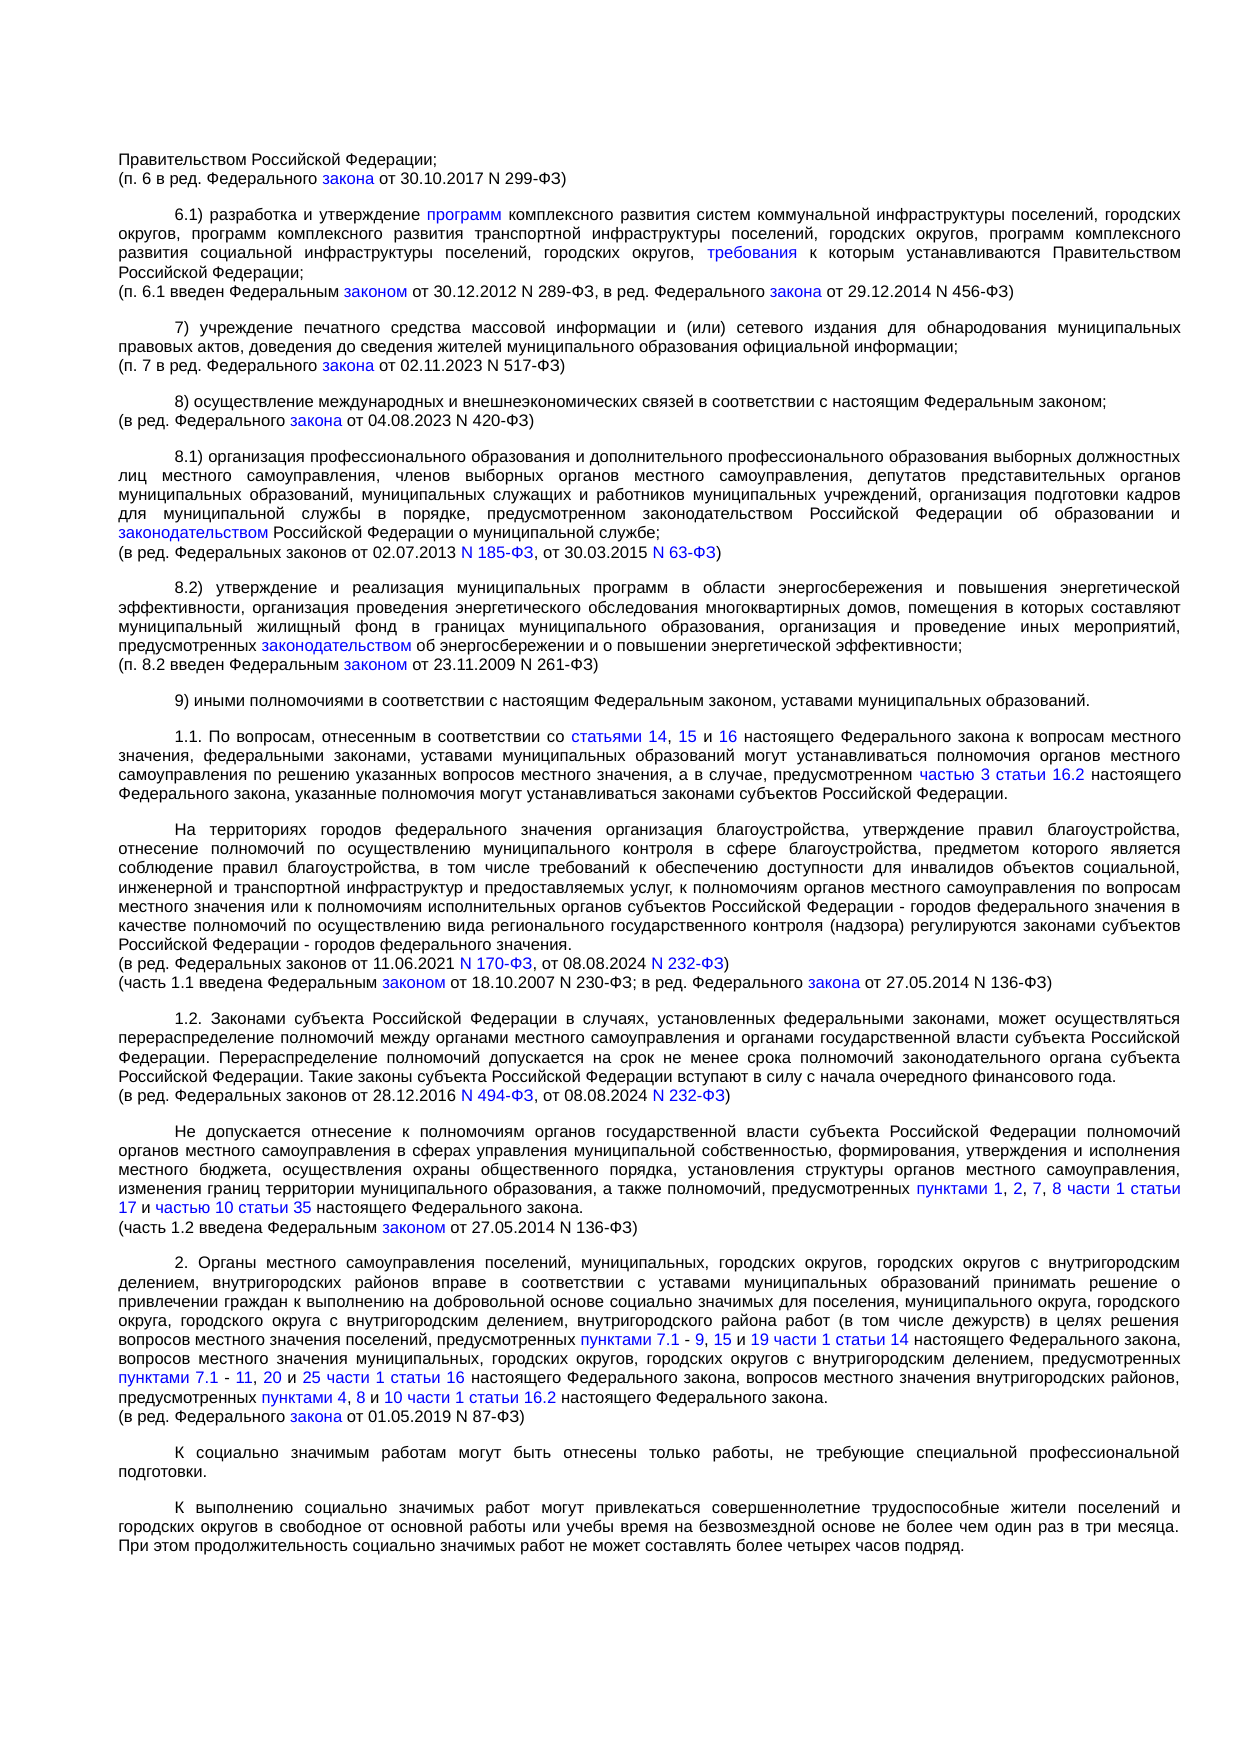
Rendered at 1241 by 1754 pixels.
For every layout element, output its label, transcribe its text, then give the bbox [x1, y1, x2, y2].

text (в ред. Федеральных законов от 11.06.2021 N 170-ФЗ, от 08.08.2024 N 232-ФЗ) [118, 954, 1181, 973]
text (часть 1.2 введена Федеральным законом от 27.05.2014 N 136-ФЗ) [118, 1217, 1181, 1237]
text На территориях городов федерального значения организация благоустройства, утверждение правил благоустройства, отнесение полномочий по осуществлению муниципального контроля в сфере благоустройства, предметом которого является соблюдение правил благоустройства, в том числе требований к обеспечению доступности для инвалидов объектов социальной, инженерной и транспортной инфраструктур и предоставляемых услуг, к полномочиям органов местного самоуправления по вопросам местного значения или к полномочиям исполнительных органов субъектов Российской Федерации - городов федерального значения в качестве полномочий по осуществлению вида регионального государственного контроля (надзора) регулируются законами субъектов Российской Федерации - городов федерального значения. [118, 820, 1181, 954]
text 8) осуществление международных и внешнеэкономических связей в соответствии с настоящим Федеральным законом; [118, 392, 1181, 411]
text (в ред. Федерального закона от 01.05.2019 N 87-ФЗ) [118, 1407, 1181, 1426]
text (п. 7 в ред. Федерального закона от 02.11.2023 N 517-ФЗ) [118, 356, 1181, 375]
text К социально значимым работам могут быть отнесены только работы, не требующие специальной профессиональной подготовки. [118, 1442, 1181, 1481]
text 8.2) утверждение и реализация муниципальных программ в области энергосбережения и повышения энергетической эффективности, организация проведения энергетического обследования многоквартирных домов, помещения в которых составляют муниципальный жилищный фонд в границах муниципального образования, организация и проведение иных мероприятий, предусмотренных законодательством об энергосбережении и о повышении энергетической эффективности; [118, 578, 1181, 655]
text Правительством Российской Федерации; [118, 150, 1181, 169]
text (п. 8.2 введен Федеральным законом от 23.11.2009 N 261-ФЗ) [118, 655, 1181, 674]
text (в ред. Федерального закона от 04.08.2023 N 420-ФЗ) [118, 411, 1181, 430]
text 2. Органы местного самоуправления поселений, муниципальных, городских округов, городских округов с внутригородским делением, внутригородских районов вправе в соответствии с уставами муниципальных образований принимать решение о привлечении граждан к выполнению на добровольной основе социально значимых для поселения, муниципального округа, городского округа, городского округа с внутригородским делением, внутригородского района работ (в том числе дежурств) в целях решения вопросов местного значения поселений, предусмотренных пунктами 7.1 - 9, 15 и 19 части 1 статьи 14 настоящего Федерального закона, вопросов местного значения муниципальных, городских округов, городских округов с внутригородским делением, предусмотренных пунктами 7.1 - 11, 20 и 25 части 1 статьи 16 настоящего Федерального закона, вопросов местного значения внутригородских районов, предусмотренных пунктами 4, 8 и 10 части 1 статьи 16.2 настоящего Федерального закона. [118, 1253, 1181, 1407]
text 9) иными полномочиями в соответствии с настоящим Федеральным законом, уставами муниципальных образований. [118, 691, 1181, 710]
text 1.2. Законами субъекта Российской Федерации в случаях, установленных федеральными законами, может осуществляться перераспределение полномочий между органами местного самоуправления и органами государственной власти субъекта Российской Федерации. Перераспределение полномочий допускается на срок не менее срока полномочий законодательного органа субъекта Российской Федерации. Такие законы субъекта Российской Федерации вступают в силу с начала очередного финансового года. [118, 1009, 1181, 1086]
text (п. 6.1 введен Федеральным законом от 30.12.2012 N 289-ФЗ, в ред. Федерального закона от 29.12.2014 N 456-ФЗ) [118, 282, 1181, 301]
text (часть 1.1 введена Федеральным законом от 18.10.2007 N 230-ФЗ; в ред. Федерального закона от 27.05.2014 N 136-ФЗ) [118, 973, 1181, 992]
text (в ред. Федеральных законов от 28.12.2016 N 494-ФЗ, от 08.08.2024 N 232-ФЗ) [118, 1086, 1181, 1105]
text (п. 6 в ред. Федерального закона от 30.10.2017 N 299-ФЗ) [118, 169, 1181, 188]
text 6.1) разработка и утверждение программ комплексного развития систем коммунальной инфраструктуры поселений, городских округов, программ комплексного развития транспортной инфраструктуры поселений, городских округов, программ комплексного развития социальной инфраструктуры поселений, городских округов, требования к которым устанавливаются Правительством Российской Федерации; [118, 205, 1181, 282]
text К выполнению социально значимых работ могут привлекаться совершеннолетние трудоспособные жители поселений и городских округов в свободное от основной работы или учебы время на безвозмездной основе не более чем один раз в три месяца. При этом продолжительность социально значимых работ не может составлять более четырех часов подряд. [118, 1497, 1181, 1555]
text 7) учреждение печатного средства массовой информации и (или) сетевого издания для обнародования муниципальных правовых актов, доведения до сведения жителей муниципального образования официальной информации; [118, 317, 1181, 356]
text Не допускается отнесение к полномочиям органов государственной власти субъекта Российской Федерации полномочий органов местного самоуправления в сферах управления муниципальной собственностью, формирования, утверждения и исполнения местного бюджета, осуществления охраны общественного порядка, установления структуры органов местного самоуправления, изменения границ территории муниципального образования, а также полномочий, предусмотренных пунктами 1, 2, 7, 8 части 1 статьи 17 и частью 10 статьи 35 настоящего Федерального закона. [118, 1122, 1181, 1217]
text 8.1) организация профессионального образования и дополнительного профессионального образования выборных должностных лиц местного самоуправления, членов выборных органов местного самоуправления, депутатов представительных органов муниципальных образований, муниципальных служащих и работников муниципальных учреждений, организация подготовки кадров для муниципальной службы в порядке, предусмотренном законодательством Российской Федерации об образовании и законодательством Российской Федерации о муниципальной службе; [118, 447, 1181, 542]
text (в ред. Федеральных законов от 02.07.2013 N 185-ФЗ, от 30.03.2015 N 63-ФЗ) [118, 542, 1181, 562]
text 1.1. По вопросам, отнесенным в соответствии со статьями 14, 15 и 16 настоящего Федерального закона к вопросам местного значения, федеральными законами, уставами муниципальных образований могут устанавливаться полномочия органов местного самоуправления по решению указанных вопросов местного значения, а в случае, предусмотренном частью 3 статьи 16.2 настоящего Федерального закона, указанные полномочия могут устанавливаться законами субъектов Российской Федерации. [118, 727, 1181, 803]
